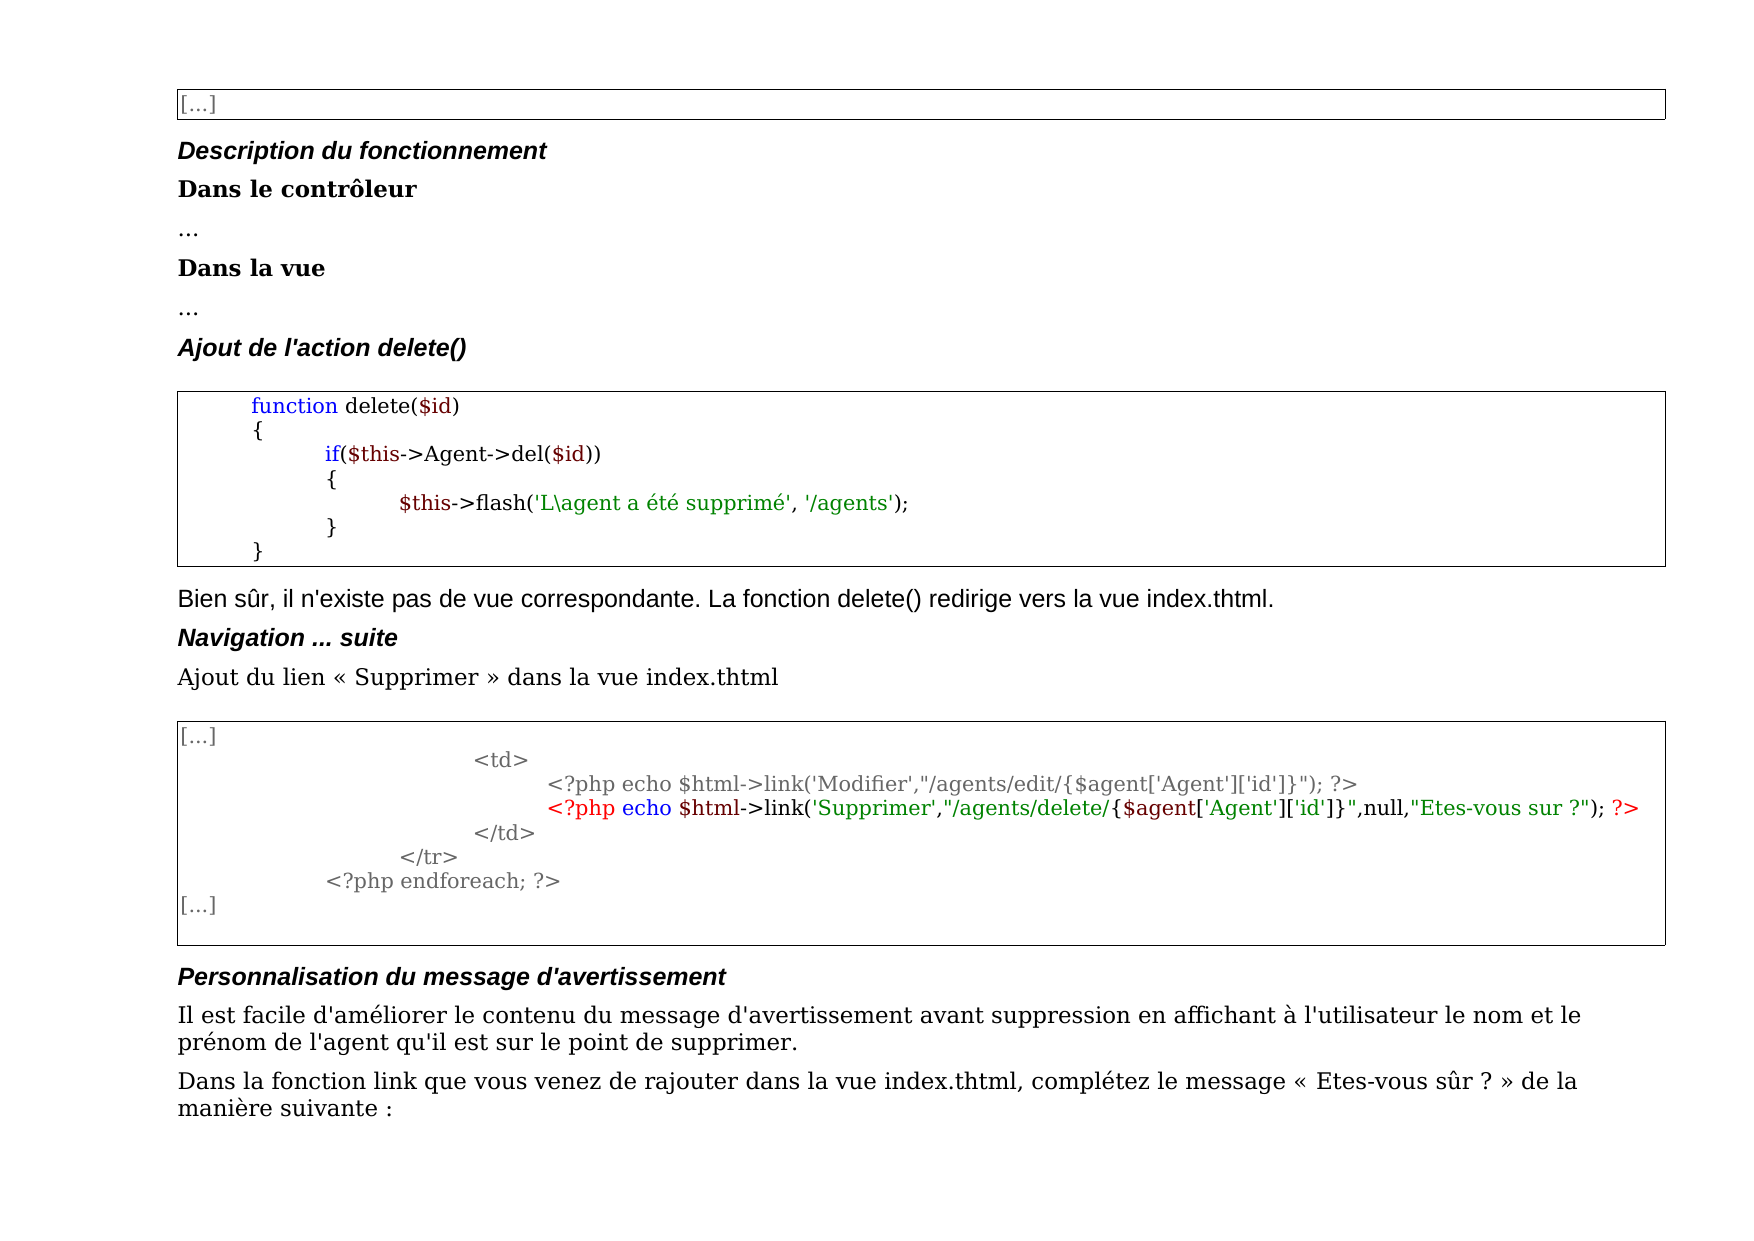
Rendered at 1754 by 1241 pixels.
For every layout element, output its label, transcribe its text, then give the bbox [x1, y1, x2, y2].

subtitle Ajout de l'action delete() [177, 333, 1665, 361]
subtitle Description du fonctionnement [177, 137, 1665, 164]
text ... [177, 216, 1665, 242]
text function delete($id) { if($this->Agent->del($id)) { $this->flash('L\agent a été supprimé', '/agents'); } } [178, 392, 1665, 566]
text Dans la vue [177, 255, 1665, 282]
text Dans le contrôleur [177, 176, 1665, 203]
subtitle Personnalisation du message d'avertissement [177, 963, 1665, 991]
text Ajout du lien « Supprimer » dans la vue index.thtml [177, 664, 1665, 690]
subtitle Bien sûr, il n'existe pas de vue correspondante. La fonction delete() redirige vers la vue index.thtml. [177, 584, 1665, 612]
text ... [177, 294, 1665, 321]
text [...] [178, 90, 1665, 119]
text Il est facile d'améliorer le contenu du message d'avertissement avant suppression en affichant à l'utilisateur le nom et le prénom de l'agent qu'il est sur le point de supprimer. [177, 1002, 1665, 1056]
text [...] <td> <?php echo $html->link('Modifier',"/agents/edit/{$agent['Agent']['id']}"); ?> <?php echo $html->link('Supprimer',"/agents/delete/{$agent['Agent']['id']}",null,"Etes-vous sur ?"); ?> </td> </tr> <?php endforeach; ?> [...] [178, 722, 1665, 945]
text Dans la fonction link que vous venez de rajouter dans la vue index.thtml, complétez le message « Etes-vous sûr ? » de la manière suivante : [177, 1068, 1665, 1122]
subtitle Navigation ... suite [177, 624, 1665, 652]
